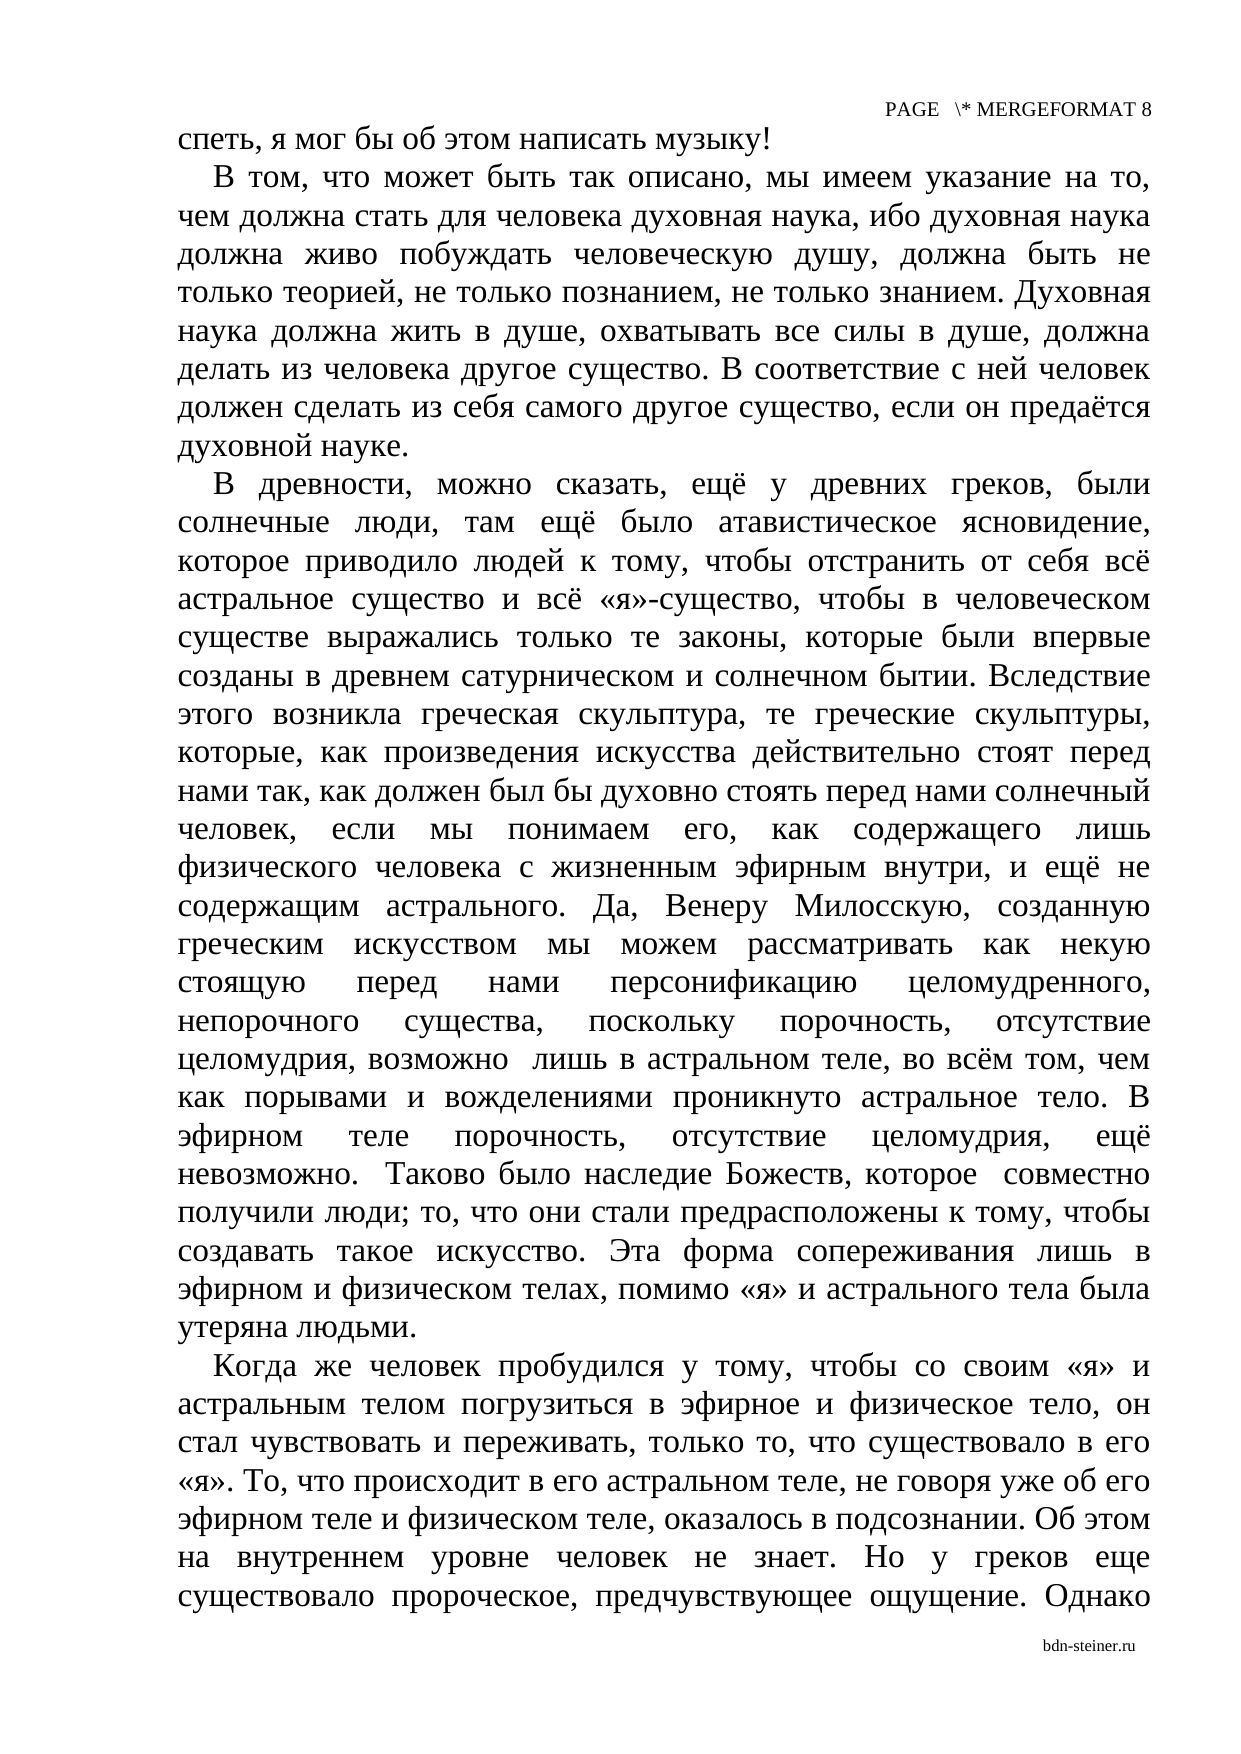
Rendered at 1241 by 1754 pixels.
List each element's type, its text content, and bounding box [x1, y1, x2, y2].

text В том, что может быть так описано, мы имеем указание на то, чем должна стать для человека духовная наука, ибо духовная наука должна живо побуждать человеческую душу, должна быть не только теорией, не только познанием, не только знанием. Духовная наука должна жить в душе, охватывать все силы в душе, должна делать из человека другое существо. В соответствие с ней человек должен сделать из себя самого другое существо, если он предаётся духовной науке. [177, 156, 1152, 463]
text Когда же человек пробудился у тому, чтобы со своим «я» и астральным телом погрузиться в эфирное и физическое тело, он стал чувствовать и переживать, только то, что существовало в его «я». То, что происходит в его астральном теле, не говоря уже об его эфирном теле и физическом теле, оказалось в подсознании. Об этом на внутреннем уровне человек не знает. Но у греков еще существовало пророческое, предчувствующее ощущение. Однако [177, 1345, 1152, 1613]
text спеть, я мог бы об этом написать музыку! [177, 118, 1152, 156]
text В древности, можно сказать, ещё у древних греков, были солнечные люди, там ещё было атавистическое ясновидение, которое приводило людей к тому, чтобы отстранить от себя всё астральное существо и всё «я»-существо, чтобы в человеческом существе выражались только те законы, которые были впервые созданы в древнем сатурническом и солнечном бытии. Вследствие этого возникла греческая скульптура, те греческие скульптуры, которые, как произведения искусства действительно стоят перед нами так, как должен был бы духовно стоять перед нами солнечный человек, если мы понимаем его, как содержащего лишь физического человека с жизненным эфирным внутри, и ещё не содержащим астрального. Да, Венеру Милосскую, созданную греческим искусством мы можем рассматривать как некую стоящую перед нами персонификацию целомудренного, непорочного существа, поскольку порочность, отсутствие целомудрия, возможно лишь в астральном теле, во всём том, чем как порывами и вожделениями проникнуто астральное тело. В эфирном теле порочность, отсутствие целомудрия, ещё невозможно. Таково было наследие Божеств, которое совместно получили люди; то, что они стали предрасположены к тому, чтобы создавать такое искусство. Эта форма сопереживания лишь в эфирном и физическом телах, помимо «я» и астрального тела была утеряна людьми. [177, 463, 1152, 1345]
